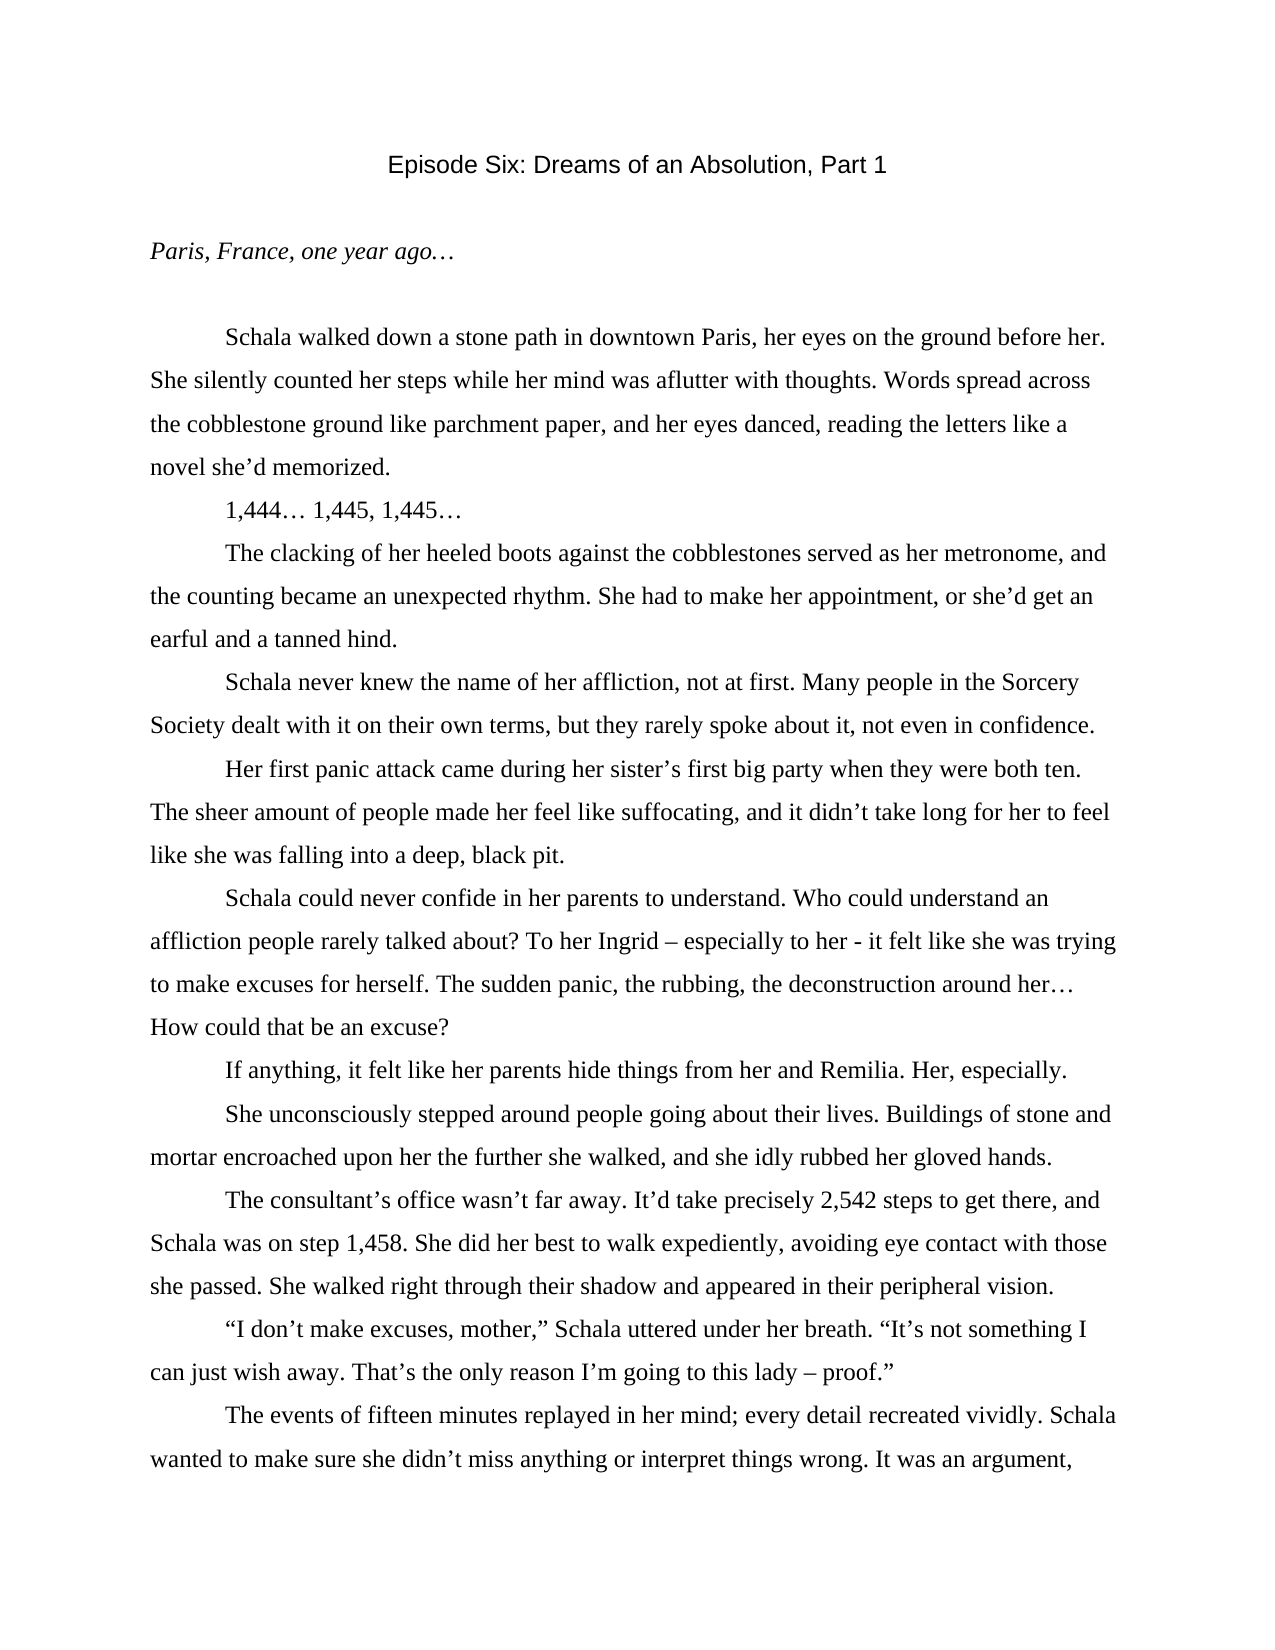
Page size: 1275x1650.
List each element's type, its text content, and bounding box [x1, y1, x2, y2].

text Her first panic attack came during her sister’s first big party when they were both ten. The sheer amount of people made her feel like suffocating, and it didn’t take long for her to feel like she was falling into a deep, black pit. [150, 754, 1125, 869]
text Schala could never confide in her parents to understand. Who could understand an affliction people rarely talked about? To her Ingrid – especially to her - it felt like she was trying to make excuses for herself. The sudden panic, the rubbing, the deconstruction around her… How could that be an excuse? [150, 883, 1125, 1041]
text 1,444… 1,445, 1,445… [150, 495, 1125, 524]
text The consultant’s office wasn’t far away. It’d take precisely 2,542 steps to get there, and Schala was on step 1,458. She did her best to walk expediently, avoiding eye contact with those she passed. She walked right through their shadow and appeared in their peripheral vision. [150, 1185, 1125, 1300]
text If anything, it felt like her parents hide things from her and Remilia. Her, especially. [150, 1056, 1125, 1084]
text She unconsciously stepped around people going about their lives. Buildings of stone and mortar encroached upon her the further she walked, and she idly rubbed her gloved hands. [150, 1099, 1125, 1171]
text Paris, France, one year ago… [150, 236, 1125, 265]
text The events of fifteen minutes replayed in her mind; every detail recreated vividly. Schala wanted to make sure she didn’t miss anything or interpret things wrong. It was an argument, [150, 1401, 1125, 1472]
text Schala walked down a stone path in downtown Paris, her eyes on the ground before her. She silently counted her steps while her mind was aflutter with thoughts. Words spread across the cobblestone ground like parchment paper, and her eyes danced, reading the letters like a novel she’d memorized. [150, 322, 1125, 481]
text The clacking of her heeled boots against the cobblestones served as her metronome, and the counting became an unexpected rhythm. She had to make her appointment, or she’d get an earful and a tanned hind. [150, 538, 1125, 653]
text Schala never knew the name of her affliction, not at first. Many people in the Sorcery Society dealt with it on their own terms, but they rarely spoke about it, not even in confidence. [150, 667, 1125, 739]
text “I don’t make excuses, mother,” Schala uttered under her breath. “It’s not something I can just wish away. That’s the only reason I’m going to this lady – proof.” [150, 1314, 1125, 1386]
text Episode Six: Dreams of an Absolution, Part 1 [150, 150, 1125, 179]
